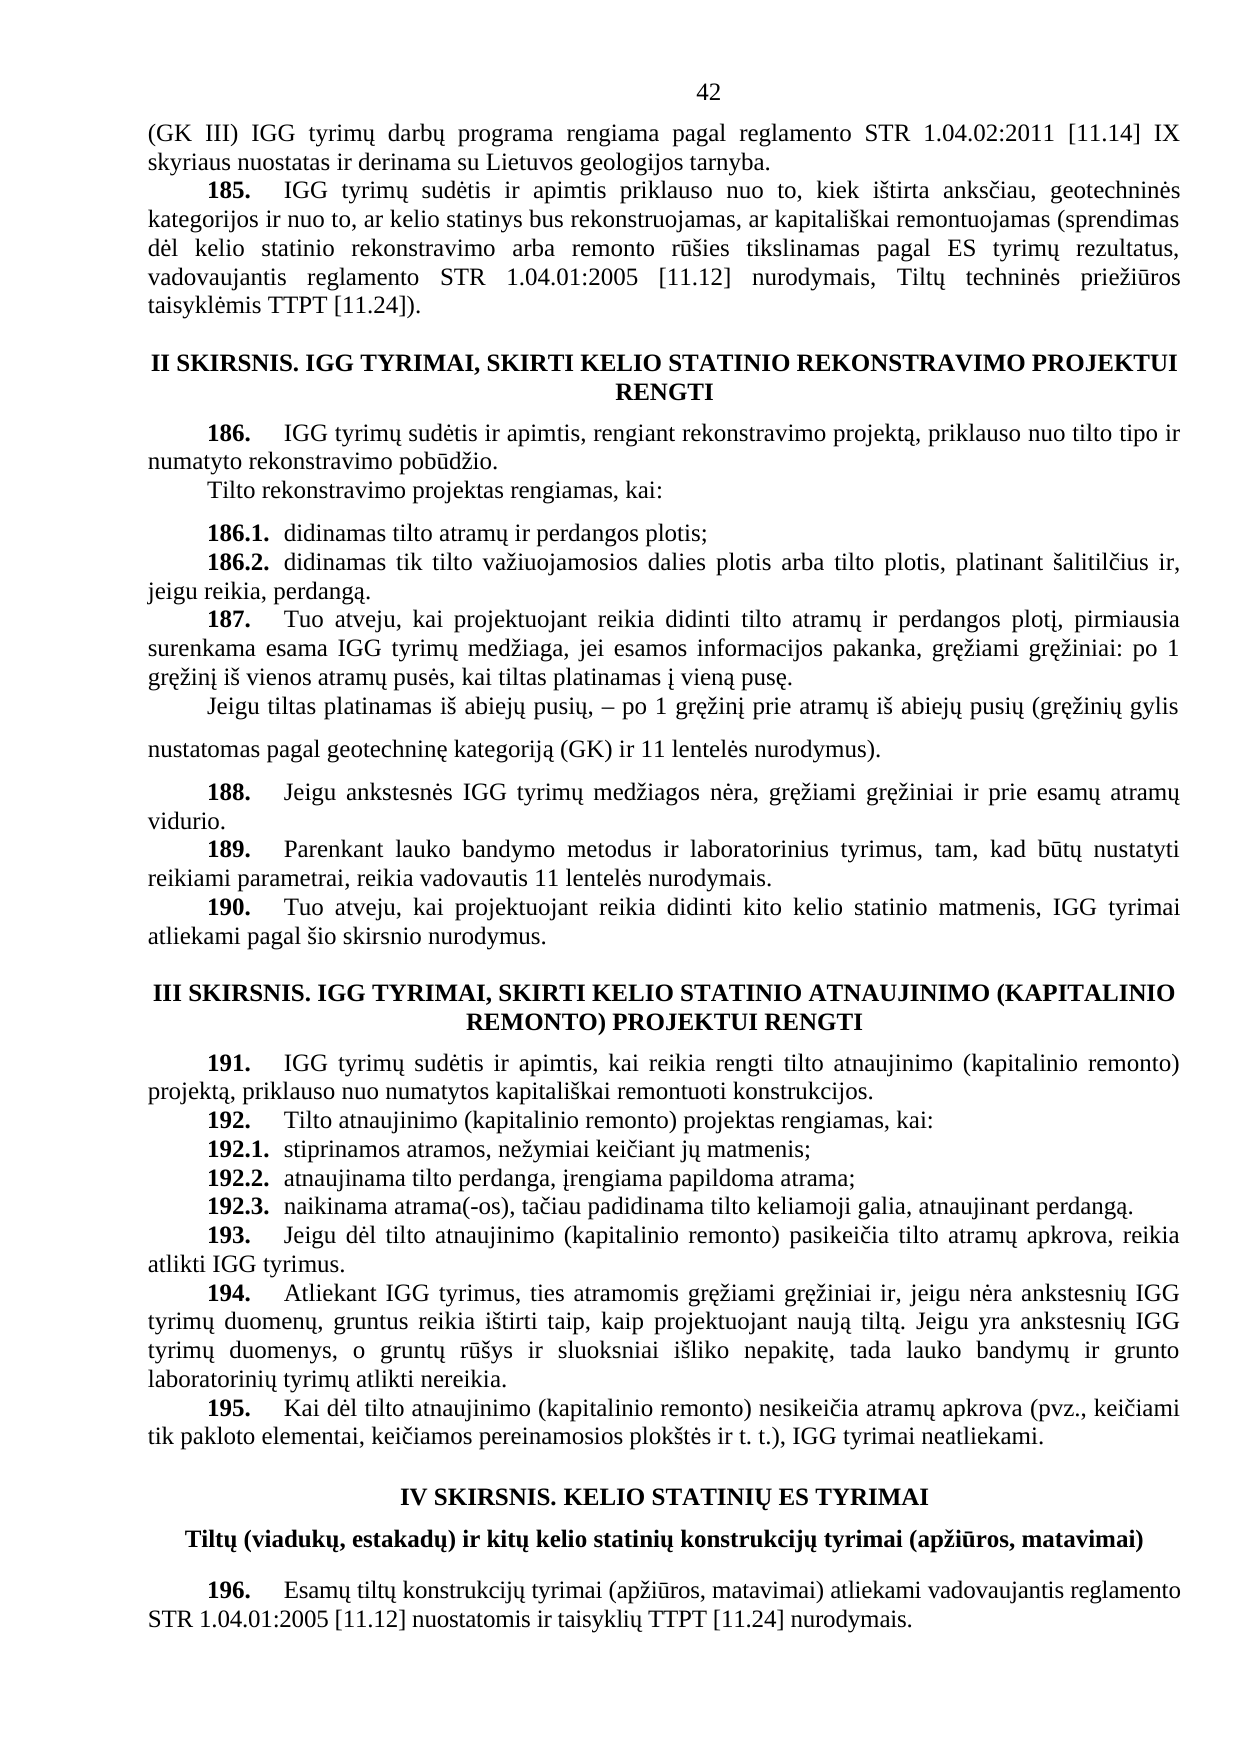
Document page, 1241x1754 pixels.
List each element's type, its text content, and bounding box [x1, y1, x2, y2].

text 191. IGG tyrimų sudėtis ir apimtis, kai reikia rengti tilto atnaujinimo (kapitalinio remonto) projektą, priklauso nuo numatytos kapitališkai remontuoti konstrukcijos. [148, 1048, 1181, 1105]
text 189. Parenkant lauko bandymo metodus ir laboratorinius tyrimus, tam, kad būtų nustatyti reikiami parametrai, reikia vadovautis 11 lentelės nurodymais. [148, 834, 1181, 892]
text 195. Kai dėl tilto atnaujinimo (kapitalinio remonto) nesikeičia atramų apkrova (pvz., keičiami tik pakloto elementai, keičiamos pereinamosios plokštės ir t. t.), IGG tyrimai neatliekami. [148, 1393, 1181, 1450]
text 193. Jeigu dėl tilto atnaujinimo (kapitalinio remonto) pasikeičia tilto atramų apkrova, reikia atlikti IGG tyrimus. [148, 1220, 1181, 1278]
text 186.1. didinamas tilto atramų ir perdangos plotis; [148, 518, 1181, 547]
text 187. Tuo atveju, kai projektuojant reikia didinti tilto atramų ir perdangos plotį, pirmiausia surenkama esama IGG tyrimų medžiaga, jei esamos informacijos pakanka, gręžiami gręžiniai: po 1 gręžinį iš vienos atramų pusės, kai tiltas platinamas į vieną pusę. [148, 604, 1181, 691]
text II SKIRSNIS. IGG TYRIMAI, SKIRTI KELIO STATINIO REKONSTRAVIMO PROJEKTUI RENGTI [148, 348, 1181, 406]
text III SKIRSNIS. IGG TYRIMAI, SKIRTI KELIO STATINIO ATNAUJINIMO (KAPITALINIO REMONTO) PROJEKTUI RENGTI [148, 978, 1181, 1036]
text IV SKIRSNIS. KELIO STATINIŲ ES TYRIMAI [148, 1479, 1181, 1512]
text (GK III) IGG tyrimų darbų programa rengiama pagal reglamento STR 1.04.02:2011 [11.14] IX skyriaus nuostatas ir derinama su Lietuvos geologijos tarnyba. [148, 118, 1181, 176]
text 192.3. naikinama atrama(-os), tačiau padidinama tilto keliamoji galia, atnaujinant perdangą. [148, 1191, 1181, 1220]
text 185. IGG tyrimų sudėtis ir apimtis priklauso nuo to, kiek ištirta anksčiau, geotechninės kategorijos ir nuo to, ar kelio statinys bus rekonstruojamas, ar kapitališkai remontuojamas (sprendimas dėl kelio statinio rekonstravimo arba remonto rūšies tikslinamas pagal ES tyrimų rezultatus, vadovaujantis reglamento STR 1.04.01:2005 [11.12] nurodymais, Tiltų techninės priežiūros taisyklėmis TTPT [11.24]). [148, 176, 1181, 319]
text 194. Atliekant IGG tyrimus, ties atramomis gręžiami gręžiniai ir, jeigu nėra ankstesnių IGG tyrimų duomenų, gruntus reikia ištirti taip, kaip projektuojant naują tiltą. Jeigu yra ankstesnių IGG tyrimų duomenys, o gruntų rūšys ir sluoksniai išliko nepakitę, tada lauko bandymų ir grunto laboratorinių tyrimų atlikti nereikia. [148, 1278, 1181, 1393]
text Tiltų (viadukų, estakadų) ir kitų kelio statinių konstrukcijų tyrimai (apžiūros, matavimai) [148, 1524, 1181, 1553]
text 186. IGG tyrimų sudėtis ir apimtis, rengiant rekonstravimo projektą, priklauso nuo tilto tipo ir numatyto rekonstravimo pobūdžio. [148, 418, 1181, 475]
text 192.1. stiprinamos atramos, nežymiai keičiant jų matmenis; [148, 1134, 1181, 1163]
text 196. Esamų tiltų konstrukcijų tyrimai (apžiūros, matavimai) atliekami vadovaujantis reglamento STR 1.04.01:2005 [11.12] nuostatomis ir taisyklių TTPT [11.24] nurodymais. [148, 1575, 1181, 1632]
text Tilto rekonstravimo projektas rengiamas, kai: [148, 475, 1181, 504]
text Jeigu tiltas platinamas iš abiejų pusių, – po 1 gręžinį prie atramų iš abiejų pusių (gręžinių gylis nustatomas pagal geotechninę kategoriją (GK) ir 11 lentelės nurodymus). [148, 691, 1181, 763]
text 188. Jeigu ankstesnės IGG tyrimų medžiagos nėra, gręžiami gręžiniai ir prie esamų atramų vidurio. [148, 777, 1181, 834]
text 190. Tuo atveju, kai projektuojant reikia didinti kito kelio statinio matmenis, IGG tyrimai atliekami pagal šio skirsnio nurodymus. [148, 892, 1181, 949]
text 192.2. atnaujinama tilto perdanga, įrengiama papildoma atrama; [148, 1163, 1181, 1191]
text 192. Tilto atnaujinimo (kapitalinio remonto) projektas rengiamas, kai: [148, 1105, 1181, 1134]
text 186.2. didinamas tik tilto važiuojamosios dalies plotis arba tilto plotis, platinant šalitilčius ir, jeigu reikia, perdangą. [148, 547, 1181, 604]
